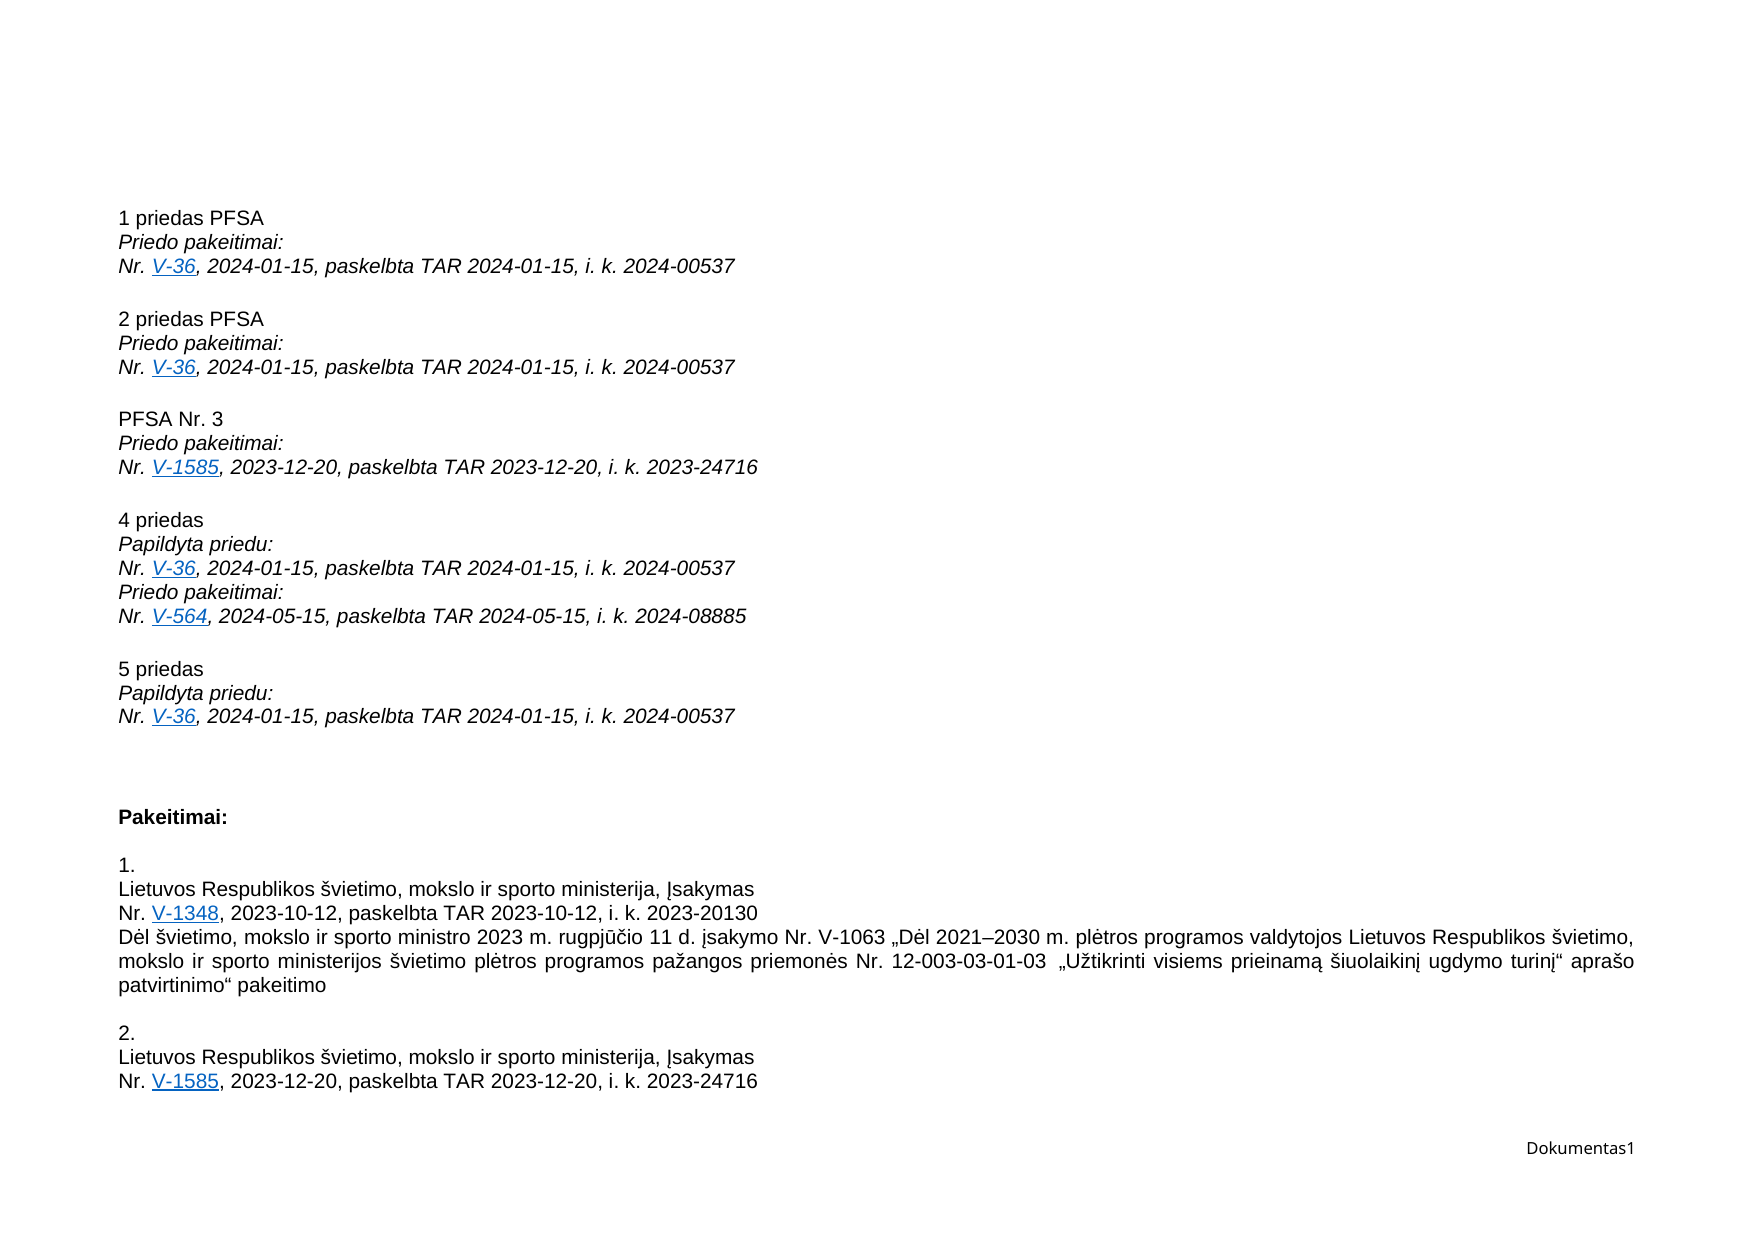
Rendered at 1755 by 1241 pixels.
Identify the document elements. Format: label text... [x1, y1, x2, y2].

text Priedo pakeitimai: [118, 230, 1636, 254]
text Nr. V-1585, 2023-12-20, paskelbta TAR 2023-12-20, i. k. 2023-24716 [118, 1068, 1636, 1092]
text 5 priedas [118, 656, 1636, 680]
text Nr. V-564, 2024-05-15, paskelbta TAR 2024-05-15, i. k. 2024-08885 [118, 604, 1636, 628]
text Papildyta priedu: [118, 532, 1636, 556]
text Nr. V-36, 2024-01-15, paskelbta TAR 2024-01-15, i. k. 2024-00537 [118, 704, 1636, 728]
text Lietuvos Respublikos švietimo, mokslo ir sporto ministerija, Įsakymas [118, 1044, 1636, 1068]
text PFSA Nr. 3 [118, 407, 1636, 431]
text Nr. V-1585, 2023-12-20, paskelbta TAR 2023-12-20, i. k. 2023-24716 [118, 455, 1636, 479]
text 1 priedas PFSA [118, 206, 1636, 230]
text Pakeitimai: [118, 805, 1636, 829]
text Priedo pakeitimai: [118, 431, 1636, 455]
text Papildyta priedu: [118, 680, 1636, 704]
text Lietuvos Respublikos švietimo, mokslo ir sporto ministerija, Įsakymas [118, 877, 1636, 901]
text Nr. V-1348, 2023-10-12, paskelbta TAR 2023-10-12, i. k. 2023-20130 [118, 901, 1636, 925]
text 4 priedas [118, 508, 1636, 532]
text 2 priedas PFSA [118, 307, 1636, 331]
text Priedo pakeitimai: [118, 331, 1636, 354]
text Priedo pakeitimai: [118, 580, 1636, 604]
text 2. [118, 1021, 1636, 1044]
text Nr. V-36, 2024-01-15, paskelbta TAR 2024-01-15, i. k. 2024-00537 [118, 254, 1636, 278]
text 1. [118, 853, 1636, 877]
text Nr. V-36, 2024-01-15, paskelbta TAR 2024-01-15, i. k. 2024-00537 [118, 354, 1636, 378]
text Nr. V-36, 2024-01-15, paskelbta TAR 2024-01-15, i. k. 2024-00537 [118, 556, 1636, 580]
text Dėl švietimo, mokslo ir sporto ministro 2023 m. rugpjūčio 11 d. įsakymo Nr. V-1063 „Dėl 2021–2030 m. plėtros programos valdytojos Lietuvos Respublikos švietimo, mokslo ir sporto ministerijos švietimo plėtros programos pažangos priemonės Nr. 12-003-03-01-03 „Užtikrinti visiems prieinamą šiuolaikinį ugdymo turinį“ aprašo patvirtinimo“ pakeitimo [118, 925, 1636, 997]
